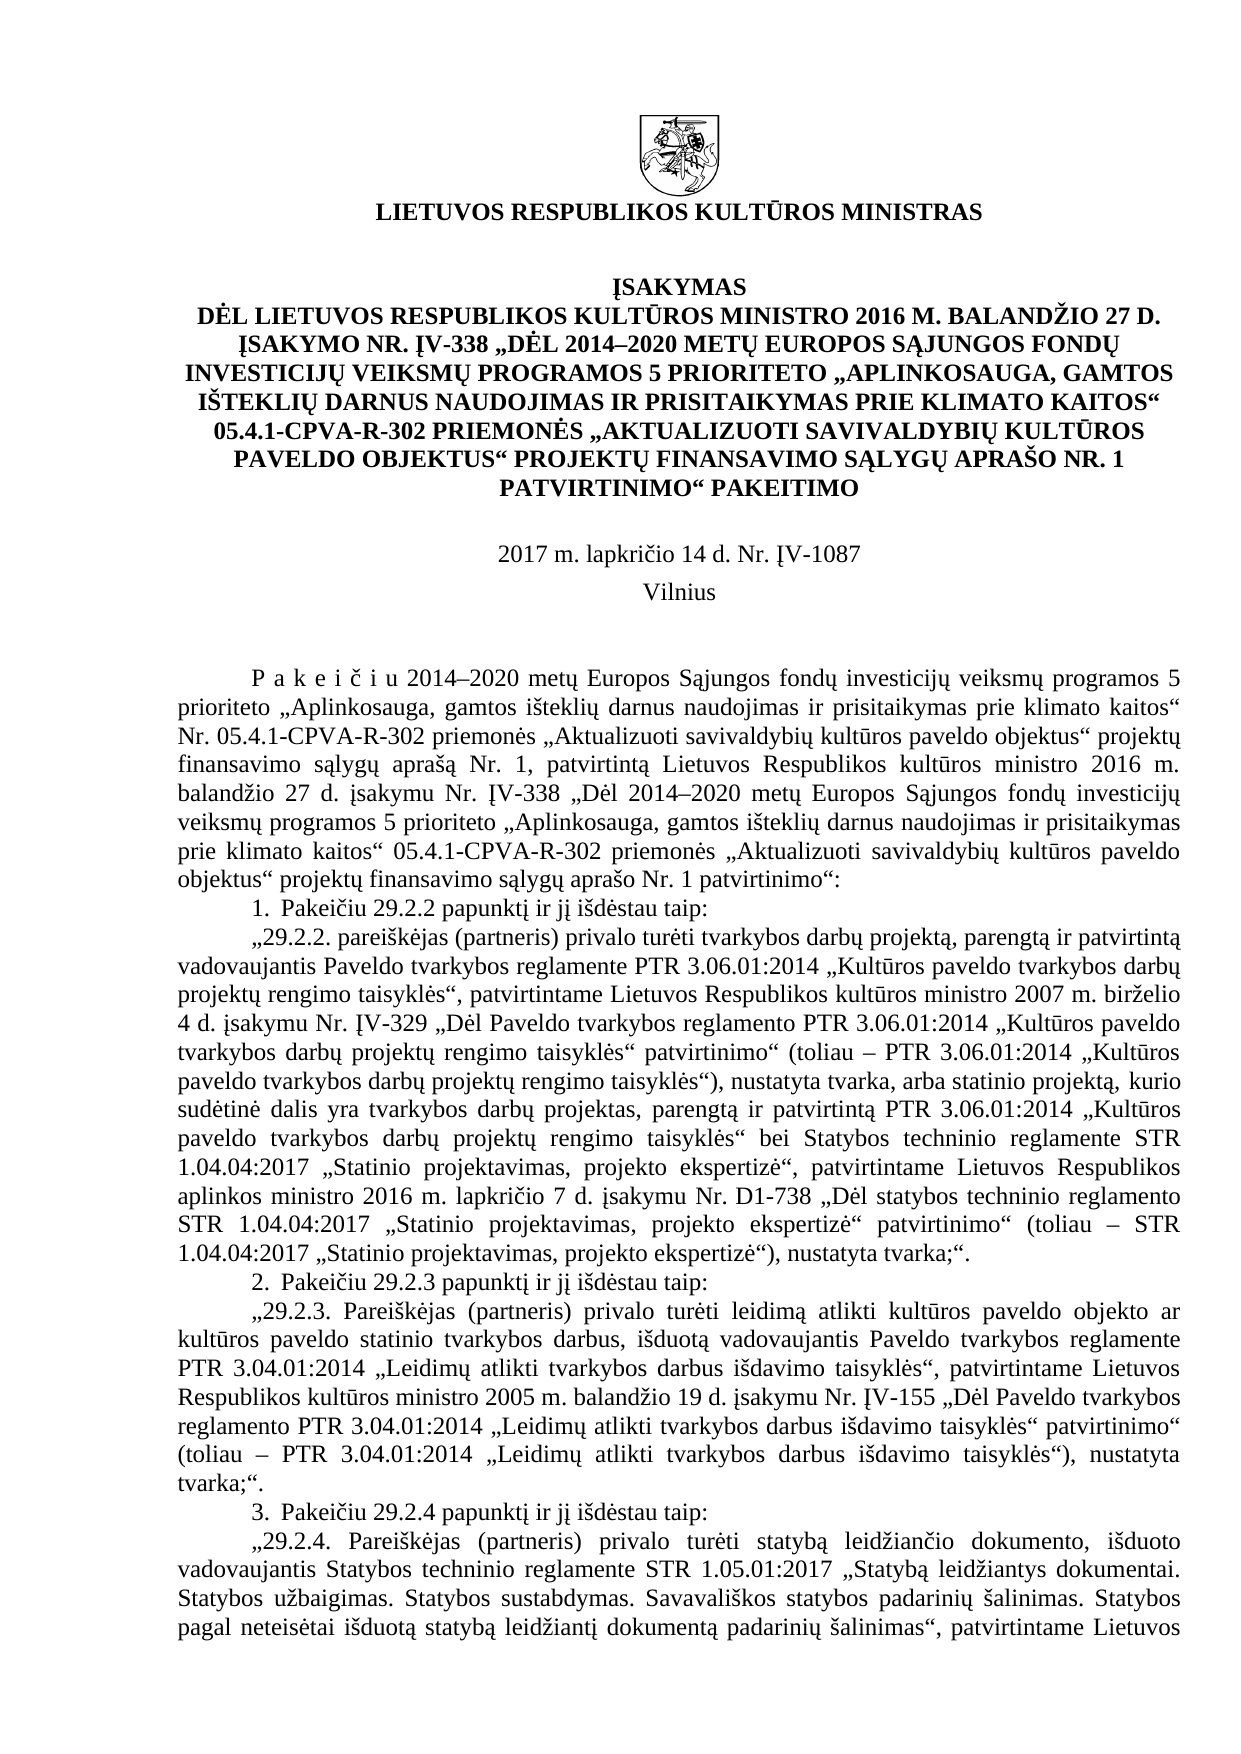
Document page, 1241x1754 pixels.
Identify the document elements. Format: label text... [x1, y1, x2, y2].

text 2. Pakeičiu 29.2.3 papunktį ir jį išdėstau taip: [177, 1267, 1181, 1296]
text 1. Pakeičiu 29.2.2 papunktį ir jį išdėstau taip: [177, 893, 1181, 922]
text „29.2.4. Pareiškėjas (partneris) privalo turėti statybą leidžiančio dokumento, išduoto vadovaujantis Statybos techninio reglamente STR 1.05.01:2017 „Statybą leidžiantys dokumentai. Statybos užbaigimas. Statybos sustabdymas. Savavališkos statybos padarinių šalinimas. Statybos pagal neteisėtai išduotą statybą leidžiantį dokumentą padarinių šalinimas“, patvirtintame Lietuvos [177, 1526, 1181, 1641]
text „29.2.3. Pareiškėjas (partneris) privalo turėti leidimą atlikti kultūros paveldo objekto ar kultūros paveldo statinio tvarkybos darbus, išduotą vadovaujantis Paveldo tvarkybos reglamente PTR 3.04.01:2014 „Leidimų atlikti tvarkybos darbus išdavimo taisyklės“, patvirtintame Lietuvos Respublikos kultūros ministro 2005 m. balandžio 19 d. įsakymu Nr. ĮV-155 „Dėl Paveldo tvarkybos reglamento PTR 3.04.01:2014 „Leidimų atlikti tvarkybos darbus išdavimo taisyklės“ patvirtinimo“ (toliau – PTR 3.04.01:2014 „Leidimų atlikti tvarkybos darbus išdavimo taisyklės“), nustatyta tvarka;“. [177, 1296, 1181, 1497]
text P a k e i č i u 2014–2020 metų Europos Sąjungos fondų investicijų veiksmų programos 5 prioriteto „Aplinkosauga, gamtos išteklių darnus naudojimas ir prisitaikymas prie klimato kaitos“ Nr. 05.4.1-CPVA-R-302 priemonės „Aktualizuoti savivaldybių kultūros paveldo objektus“ projektų finansavimo sąlygų aprašą Nr. 1, patvirtintą Lietuvos Respublikos kultūros ministro 2016 m. balandžio 27 d. įsakymu Nr. ĮV-338 „Dėl 2014–2020 metų Europos Sąjungos fondų investicijų veiksmų programos 5 prioriteto „Aplinkosauga, gamtos išteklių darnus naudojimas ir prisitaikymas prie klimato kaitos“ 05.4.1-CPVA-R-302 priemonės „Aktualizuoti savivaldybių kultūros paveldo objektus“ projektų finansavimo sąlygų aprašo Nr. 1 patvirtinimo“: [177, 663, 1181, 893]
text „29.2.2. pareiškėjas (partneris) privalo turėti tvarkybos darbų projektą, parengtą ir patvirtintą vadovaujantis Paveldo tvarkybos reglamente PTR 3.06.01:2014 „Kultūros paveldo tvarkybos darbų projektų rengimo taisyklės“, patvirtintame Lietuvos Respublikos kultūros ministro 2007 m. birželio 4 d. įsakymu Nr. ĮV-329 „Dėl Paveldo tvarkybos reglamento PTR 3.06.01:2014 „Kultūros paveldo tvarkybos darbų projektų rengimo taisyklės“ patvirtinimo“ (toliau – PTR 3.06.01:2014 „Kultūros paveldo tvarkybos darbų projektų rengimo taisyklės“), nustatyta tvarka, arba statinio projektą, kurio sudėtinė dalis yra tvarkybos darbų projektas, parengtą ir patvirtintą PTR 3.06.01:2014 „Kultūros paveldo tvarkybos darbų projektų rengimo taisyklės“ bei Statybos techninio reglamente STR 1.04.04:2017 „Statinio projektavimas, projekto ekspertizė“, patvirtintame Lietuvos Respublikos aplinkos ministro 2016 m. lapkričio 7 d. įsakymu Nr. D1-738 „Dėl statybos techninio reglamento STR 1.04.04:2017 „Statinio projektavimas, projekto ekspertizė“ patvirtinimo“ (toliau – STR 1.04.04:2017 „Statinio projektavimas, projekto ekspertizė“), nustatyta tvarka;“. [177, 922, 1181, 1267]
text 2017 m. lapkričio 14 d. Nr. ĮV-1087 [177, 531, 1181, 568]
text LIETUVOS RESPUBLIKOS KULTŪROS MINISTRAS [177, 197, 1181, 226]
text ĮSAKYMAS [177, 263, 1181, 301]
text DĖL Lietuvos Respublikos kultūros ministro 2016 m. balandžio 27 d. įsakymo Nr. ĮV-338 „DĖL 2014–2020 METŲ EUROPOS SĄJUNGOS FONDŲ INVESTICIJŲ VEIKSMŲ PROGRAMOS 5 PRIORITETO „APLINKOSAUGA, GAMTOS IŠTEKLIŲ DARNUS NAUDOJIMAS IR PRISITAIKYMAS PRIE KLIMATO KAITOS“ 05.4.1-CPVA-R-302 PRIEMONĖS „AKTUALIZUOTI SAVIVALDYBIŲ KULTŪROS PAVELDO OBJEKTUS“ PROJEKTŲ FINANSAVIMO SĄLYGŲ APRAŠO NR. 1 PATVIRTINIMO“ pakeitimo [177, 301, 1181, 502]
text 3. Pakeičiu 29.2.4 papunktį ir jį išdėstau taip: [177, 1497, 1181, 1526]
text Vilnius [177, 568, 1181, 606]
